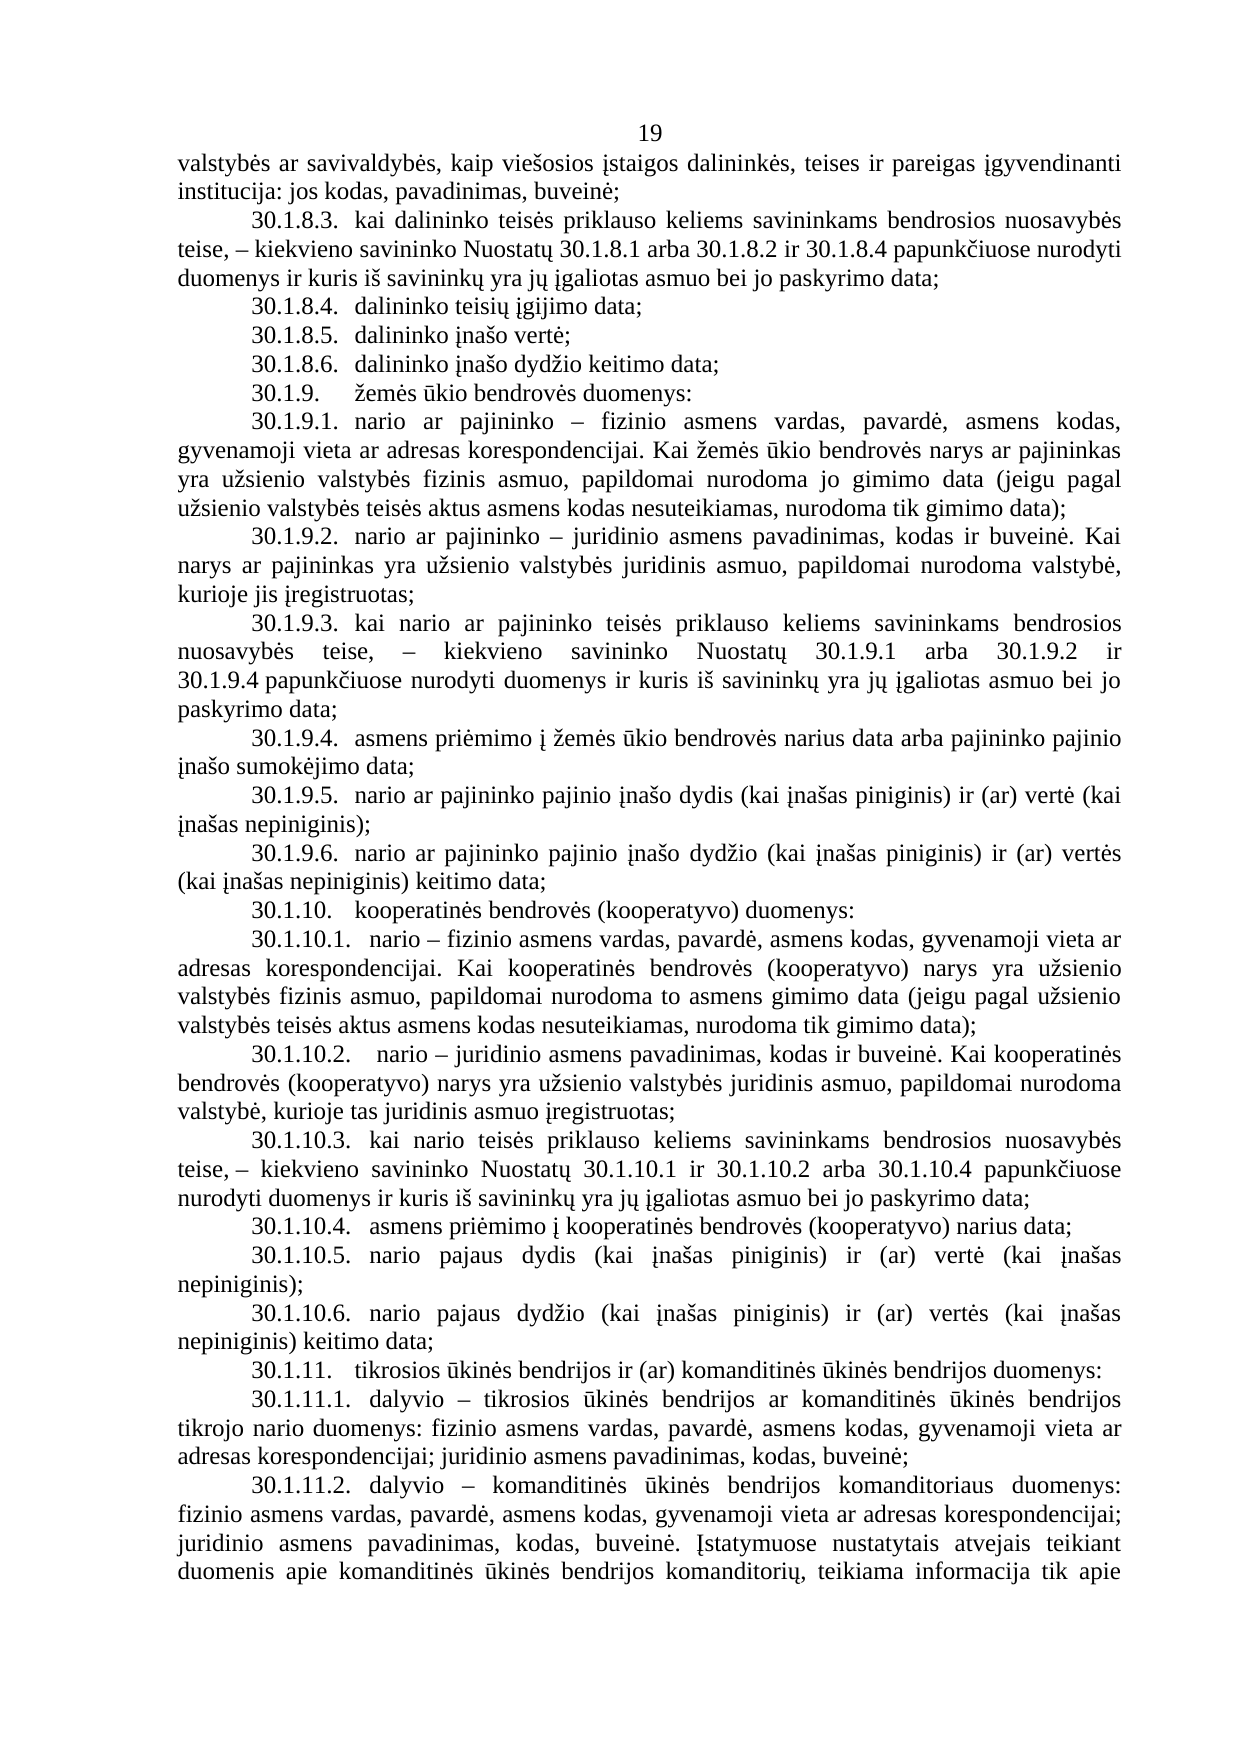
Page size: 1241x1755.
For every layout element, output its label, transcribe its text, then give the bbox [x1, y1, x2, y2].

text 30.1.10.5. nario pajaus dydis (kai įnašas piniginis) ir (ar) vertė (kai įnašas nepiniginis); [177, 1240, 1122, 1298]
text valstybės ar savivaldybės, kaip viešosios įstaigos dalininkės, teises ir pareigas įgyvendinanti institucija: jos kodas, pavadinimas, buveinė; [177, 148, 1122, 205]
text 30.1.11. tikrosios ūkinės bendrijos ir (ar) komanditinės ūkinės bendrijos duomenys: [177, 1355, 1122, 1384]
text 30.1.10.3. kai nario teisės priklauso keliems savininkams bendrosios nuosavybės teise, – kiekvieno savininko Nuostatų 30.1.10.1 ir 30.1.10.2 arba 30.1.10.4 papunkčiuose nurodyti duomenys ir kuris iš savininkų yra jų įgaliotas asmuo bei jo paskyrimo data; [177, 1125, 1122, 1211]
text 30.1.10.1. nario – fizinio asmens vardas, pavardė, asmens kodas, gyvenamoji vieta ar adresas korespondencijai. Kai kooperatinės bendrovės (kooperatyvo) narys yra užsienio valstybės fizinis asmuo, papildomai nurodoma to asmens gimimo data (jeigu pagal užsienio valstybės teisės aktus asmens kodas nesuteikiamas, nurodoma tik gimimo data); [177, 924, 1122, 1039]
text 30.1.9. žemės ūkio bendrovės duomenys: [177, 378, 1122, 406]
text 30.1.9.4. asmens priėmimo į žemės ūkio bendrovės narius data arba pajininko pajinio įnašo sumokėjimo data; [177, 723, 1122, 780]
text 30.1.9.5. nario ar pajininko pajinio įnašo dydis (kai įnašas piniginis) ir (ar) vertė (kai įnašas nepiniginis); [177, 780, 1122, 838]
text 30.1.10.6. nario pajaus dydžio (kai įnašas piniginis) ir (ar) vertės (kai įnašas nepiniginis) keitimo data; [177, 1298, 1122, 1355]
text 30.1.9.3. kai nario ar pajininko teisės priklauso keliems savininkams bendrosios nuosavybės teise, – kiekvieno savininko Nuostatų 30.1.9.1 arba 30.1.9.2 ir 30.1.9.4 papunkčiuose nurodyti duomenys ir kuris iš savininkų yra jų įgaliotas asmuo bei jo paskyrimo data; [177, 608, 1122, 723]
text 30.1.9.6. nario ar pajininko pajinio įnašo dydžio (kai įnašas piniginis) ir (ar) vertės (kai įnašas nepiniginis) keitimo data; [177, 838, 1122, 895]
text 30.1.10.2. nario – juridinio asmens pavadinimas, kodas ir buveinė. Kai kooperatinės bendrovės (kooperatyvo) narys yra užsienio valstybės juridinis asmuo, papildomai nurodoma valstybė, kurioje tas juridinis asmuo įregistruotas; [177, 1039, 1122, 1125]
text 30.1.10. kooperatinės bendrovės (kooperatyvo) duomenys: [177, 895, 1122, 924]
text 30.1.8.6. dalininko įnašo dydžio keitimo data; [177, 349, 1122, 378]
text 30.1.9.2. nario ar pajininko – juridinio asmens pavadinimas, kodas ir buveinė. Kai narys ar pajininkas yra užsienio valstybės juridinis asmuo, papildomai nurodoma valstybė, kurioje jis įregistruotas; [177, 521, 1122, 608]
text 30.1.10.4. asmens priėmimo į kooperatinės bendrovės (kooperatyvo) narius data; [177, 1211, 1122, 1240]
text 30.1.11.1. dalyvio – tikrosios ūkinės bendrijos ar komanditinės ūkinės bendrijos tikrojo nario duomenys: fizinio asmens vardas, pavardė, asmens kodas, gyvenamoji vieta ar adresas korespondencijai; juridinio asmens pavadinimas, kodas, buveinė; [177, 1384, 1122, 1470]
text 30.1.9.1. nario ar pajininko – fizinio asmens vardas, pavardė, asmens kodas, gyvenamoji vieta ar adresas korespondencijai. Kai žemės ūkio bendrovės narys ar pajininkas yra užsienio valstybės fizinis asmuo, papildomai nurodoma jo gimimo data (jeigu pagal užsienio valstybės teisės aktus asmens kodas nesuteikiamas, nurodoma tik gimimo data); [177, 406, 1122, 521]
text 30.1.11.2. dalyvio – komanditinės ūkinės bendrijos komanditoriaus duomenys: fizinio asmens vardas, pavardė, asmens kodas, gyvenamoji vieta ar adresas korespondencijai; juridinio asmens pavadinimas, kodas, buveinė. Įstatymuose nustatytais atvejais teikiant duomenis apie komanditinės ūkinės bendrijos komanditorių, teikiama informacija tik apie [177, 1470, 1122, 1585]
text 30.1.8.3. kai dalininko teisės priklauso keliems savininkams bendrosios nuosavybės teise, – kiekvieno savininko Nuostatų 30.1.8.1 arba 30.1.8.2 ir 30.1.8.4 papunkčiuose nurodyti duomenys ir kuris iš savininkų yra jų įgaliotas asmuo bei jo paskyrimo data; [177, 205, 1122, 291]
text 30.1.8.4. dalininko teisių įgijimo data; [177, 291, 1122, 320]
text 30.1.8.5. dalininko įnašo vertė; [177, 320, 1122, 349]
